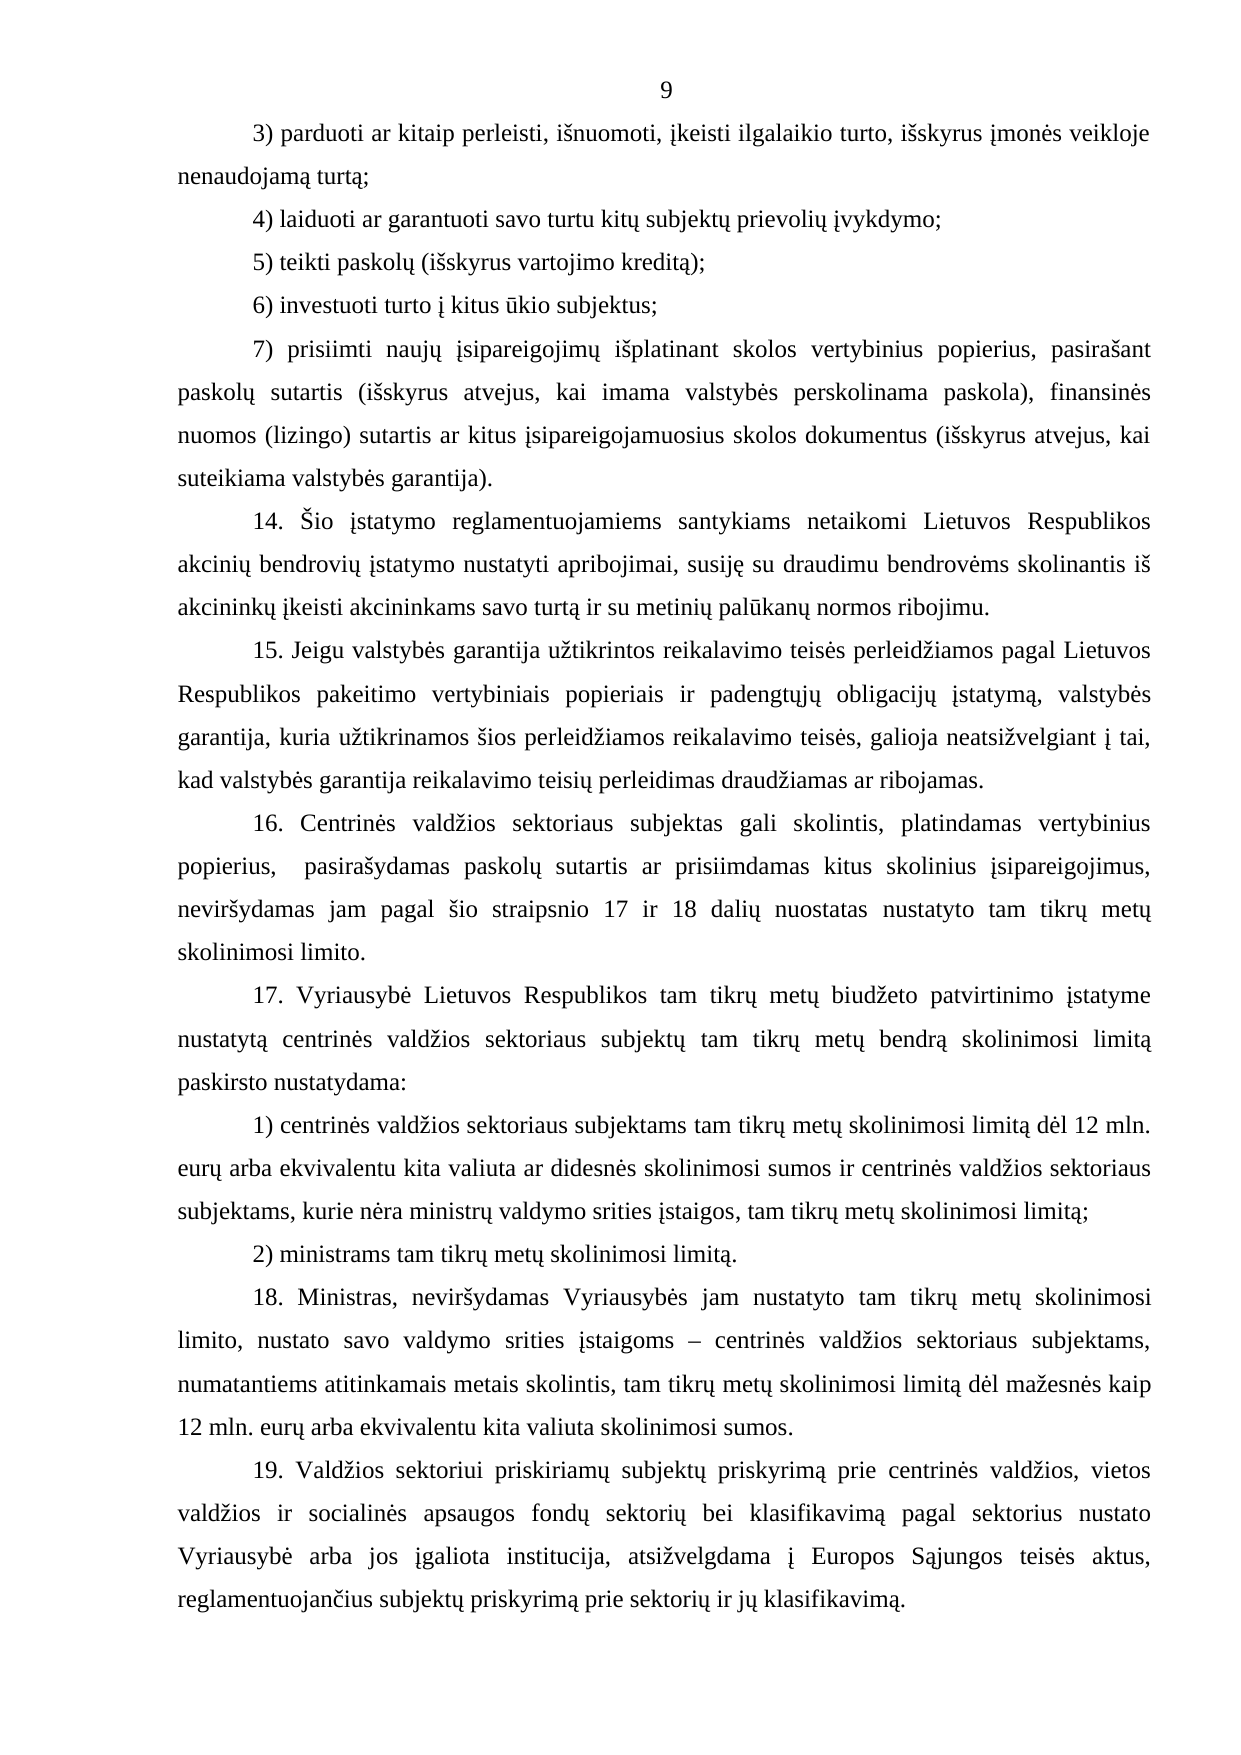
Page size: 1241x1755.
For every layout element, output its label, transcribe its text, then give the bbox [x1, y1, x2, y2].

text 2) ministrams tam tikrų metų skolinimosi limitą. [177, 1239, 1152, 1268]
text 6) investuoti turto į kitus ūkio subjektus; [177, 291, 1152, 319]
text 14. Šio įstatymo reglamentuojamiems santykiams netaikomi Lietuvos Respublikos akcinių bendrovių įstatymo nustatyti apribojimai, susiję su draudimu bendrovėms skolinantis iš akcininkų įkeisti akcininkams savo turtą ir su metinių palūkanų normos ribojimu. [177, 506, 1152, 621]
text 19. Valdžios sektoriui priskiriamų subjektų priskyrimą prie centrinės valdžios, vietos valdžios ir socialinės apsaugos fondų sektorių bei klasifikavimą pagal sektorius nustato Vyriausybė arba jos įgaliota institucija, atsižvelgdama į Europos Sąjungos teisės aktus, reglamentuojančius subjektų priskyrimą prie sektorių ir jų klasifikavimą. [177, 1455, 1152, 1613]
text 15. Jeigu valstybės garantija užtikrintos reikalavimo teisės perleidžiamos pagal Lietuvos Respublikos pakeitimo vertybiniais popieriais ir padengtųjų obligacijų įstatymą, valstybės garantija, kuria užtikrinamos šios perleidžiamos reikalavimo teisės, galioja neatsižvelgiant į tai, kad valstybės garantija reikalavimo teisių perleidimas draudžiamas ar ribojamas. [177, 636, 1152, 794]
text 7) prisiimti naujų įsipareigojimų išplatinant skolos vertybinius popierius, pasirašant paskolų sutartis (išskyrus atvejus, kai imama valstybės perskolinama paskola), finansinės nuomos (lizingo) sutartis ar kitus įsipareigojamuosius skolos dokumentus (išskyrus atvejus, kai suteikiama valstybės garantija). [177, 334, 1152, 492]
text 16. Centrinės valdžios sektoriaus subjektas gali skolintis, platindamas vertybinius popierius, pasirašydamas paskolų sutartis ar prisiimdamas kitus skolinius įsipareigojimus, neviršydamas jam pagal šio straipsnio 17 ir 18 dalių nuostatas nustatyto tam tikrų metų skolinimosi limito. [177, 808, 1152, 966]
text 17. Vyriausybė Lietuvos Respublikos tam tikrų metų biudžeto patvirtinimo įstatyme nustatytą centrinės valdžios sektoriaus subjektų tam tikrų metų bendrą skolinimosi limitą paskirsto nustatydama: [177, 981, 1152, 1096]
text 5) teikti paskolų (išskyrus vartojimo kreditą); [177, 247, 1152, 276]
text 4) laiduoti ar garantuoti savo turtu kitų subjektų prievolių įvykdymo; [177, 204, 1152, 233]
text 3) parduoti ar kitaip perleisti, išnuomoti, įkeisti ilgalaikio turto, išskyrus įmonės veikloje nenaudojamą turtą; [177, 118, 1152, 190]
text 18. Ministras, neviršydamas Vyriausybės jam nustatyto tam tikrų metų skolinimosi limito, nustato savo valdymo srities įstaigoms – centrinės valdžios sektoriaus subjektams, numatantiems atitinkamais metais skolintis, tam tikrų metų skolinimosi limitą dėl mažesnės kaip 12 mln. eurų arba ekvivalentu kita valiuta skolinimosi sumos. [177, 1282, 1152, 1441]
text 1) centrinės valdžios sektoriaus subjektams tam tikrų metų skolinimosi limitą dėl 12 mln. eurų arba ekvivalentu kita valiuta ar didesnės skolinimosi sumos ir centrinės valdžios sektoriaus subjektams, kurie nėra ministrų valdymo srities įstaigos, tam tikrų metų skolinimosi limitą; [177, 1110, 1152, 1225]
